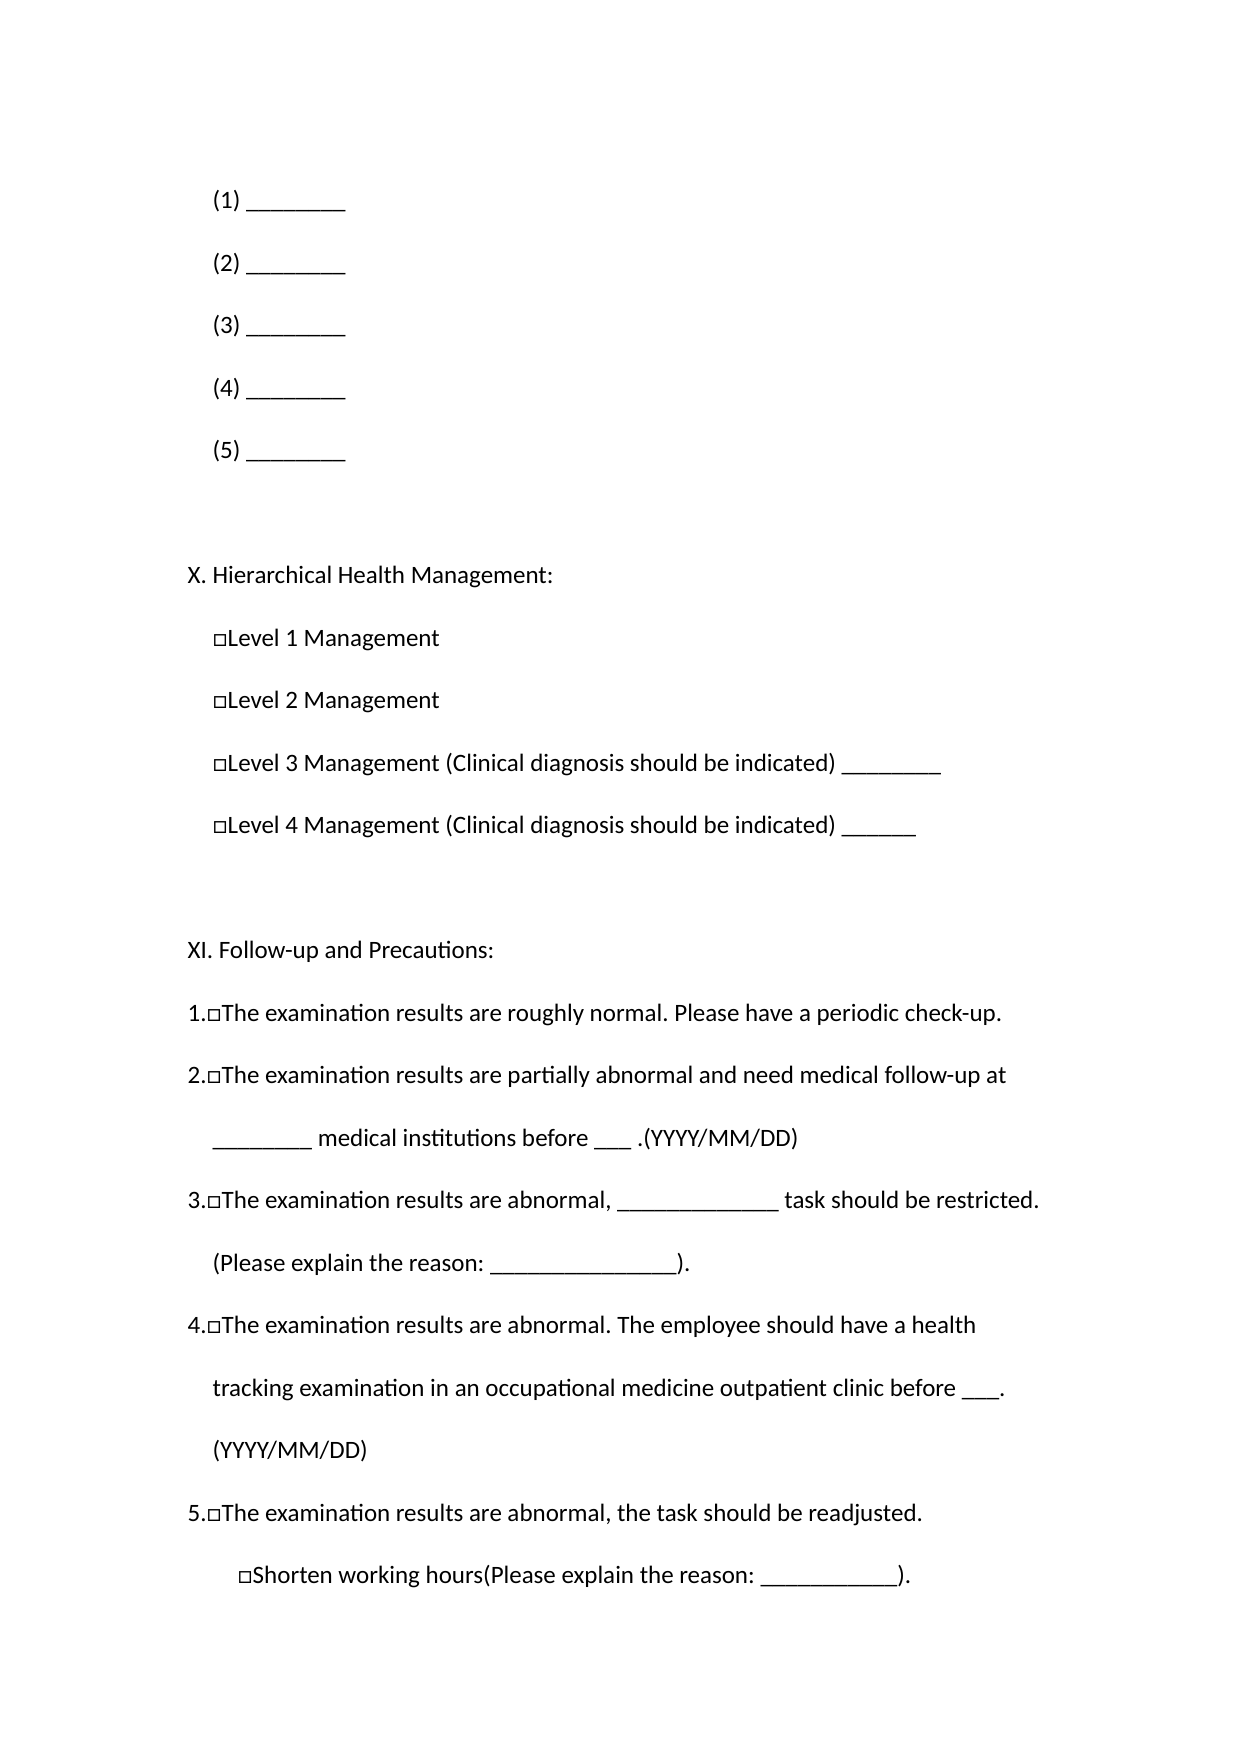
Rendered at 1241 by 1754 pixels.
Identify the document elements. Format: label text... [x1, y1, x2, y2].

text (Please explain the reason: _______________). [187, 1221, 1053, 1283]
text (5) ________ [187, 408, 1053, 471]
text □Level 4 Management (Clinical diagnosis should be indicated) ______ [187, 783, 1053, 846]
text tracking examination in an occupational medicine outpatient clinic before ___. [187, 1346, 1053, 1408]
text 5.□The examination results are abnormal, the task should be readjusted. [187, 1471, 1053, 1533]
text (1) ________ [187, 158, 1053, 221]
text □Level 3 Management (Clinical diagnosis should be indicated) ________ [187, 721, 1053, 783]
text 3.□The examination results are abnormal, _____________ task should be restricted. [187, 1158, 1053, 1221]
text 1.□The examination results are roughly normal. Please have a periodic check-up. [187, 971, 1053, 1033]
text (YYYY/MM/DD) [187, 1408, 1053, 1471]
text X. Hierarchical Health Management: [187, 533, 1053, 596]
text (3) ________ [187, 283, 1053, 346]
text □Level 1 Management [187, 596, 1053, 658]
text □Shorten working hours(Please explain the reason: ___________). [187, 1533, 1053, 1596]
text □Level 2 Management [187, 658, 1053, 721]
text 4.□The examination results are abnormal. The employee should have a health [187, 1283, 1053, 1346]
text 2.□The examination results are partially abnormal and need medical follow-up at ________ medical institutions before ___ .(YYYY/MM/DD) [187, 1033, 1053, 1158]
text (4) ________ [187, 346, 1053, 408]
text (2) ________ [187, 221, 1053, 283]
text XI. Follow-up and Precautions: [187, 908, 1053, 971]
